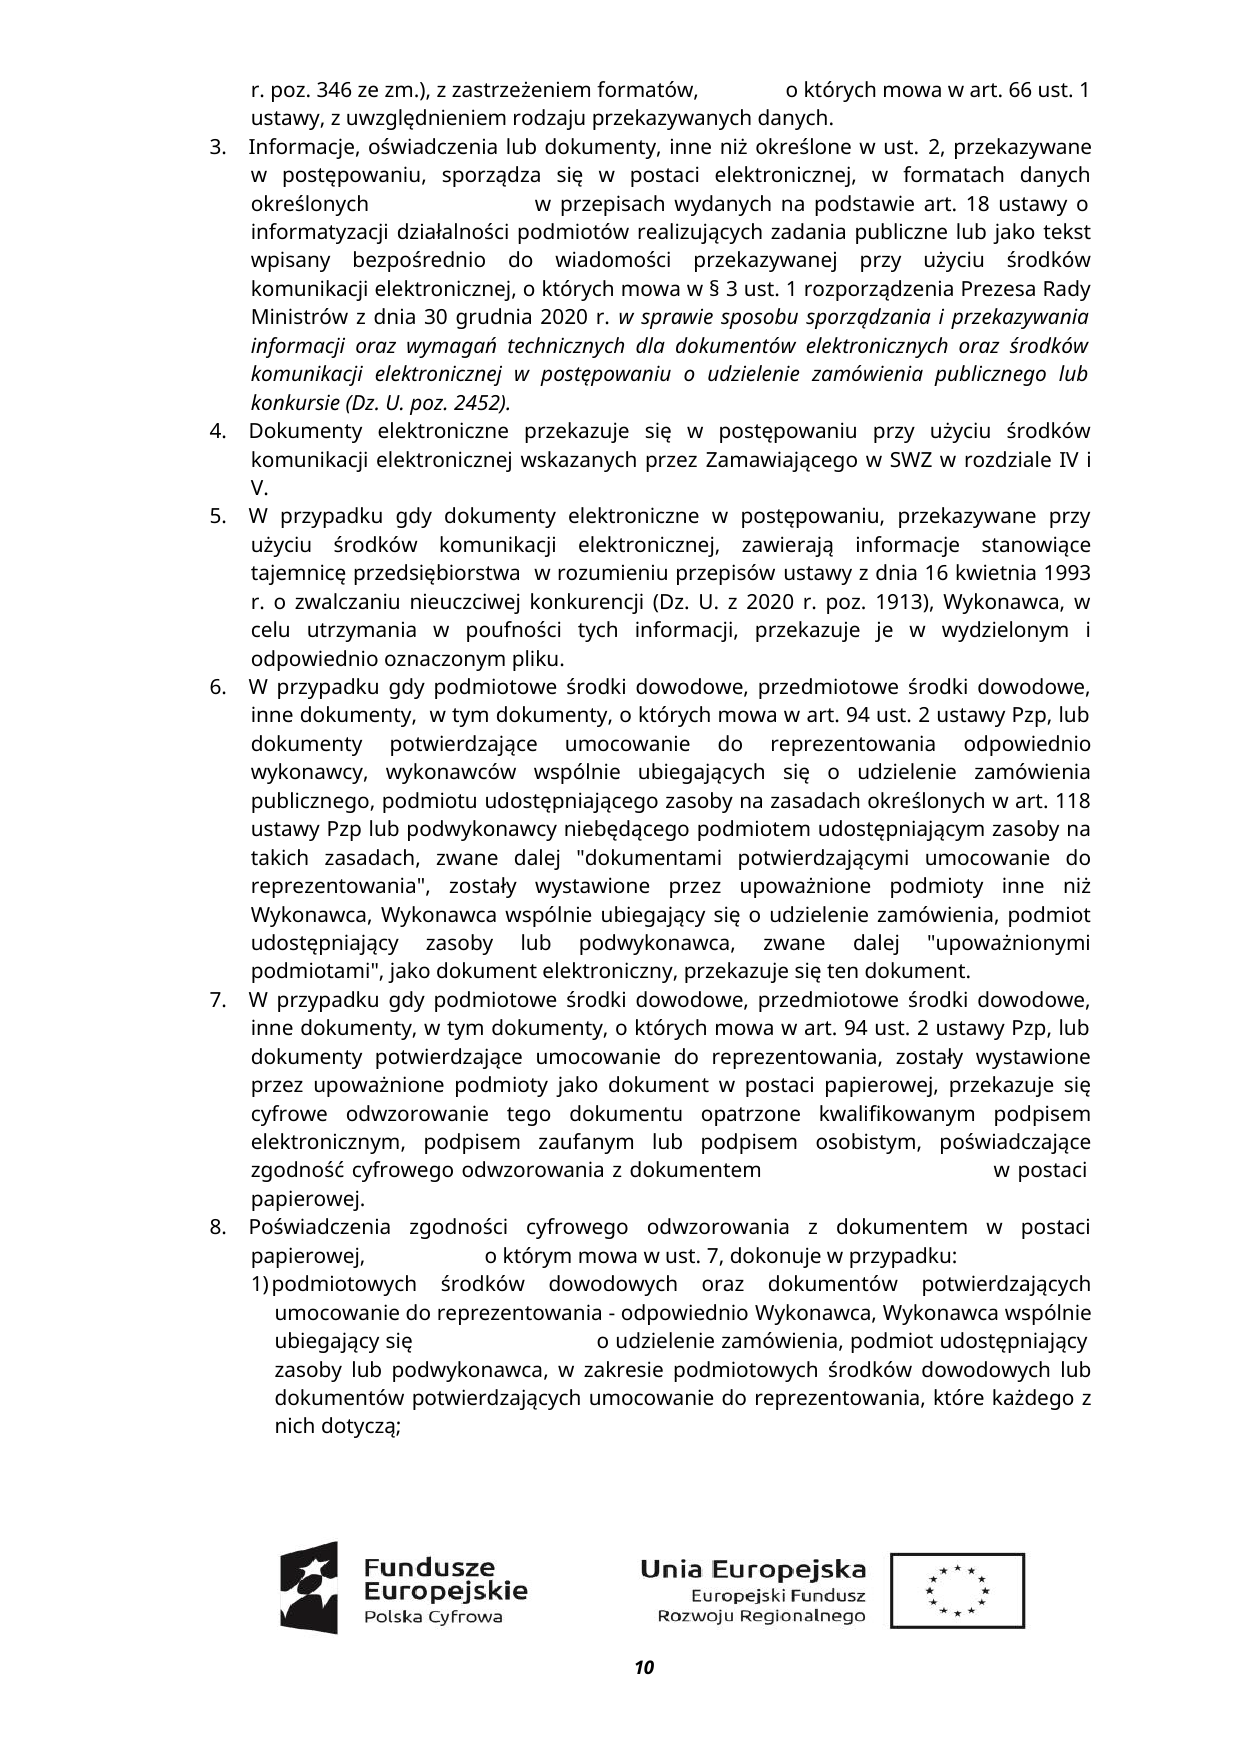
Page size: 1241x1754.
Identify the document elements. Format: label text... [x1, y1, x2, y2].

list W przypadku gdy podmiotowe środki dowodowe, przedmiotowe środki dowodowe, inne dokumenty, w tym dokumenty, o których mowa w art. 94 ust. 2 ustawy Pzp, lub dokumenty potwierdzające umocowanie do reprezentowania odpowiednio wykonawcy, wykonawców wspólnie ubiegających się o udzielenie zamówienia publicznego, podmiotu udostępniającego zasoby na zasadach określonych w art. 118 ustawy Pzp lub podwykonawcy niebędącego podmiotem udostępniającym zasoby na takich zasadach, zwane dalej "dokumentami potwierdzającymi umocowanie do reprezentowania", zostały wystawione przez upoważnione podmioty inne niż Wykonawca, Wykonawca wspólnie ubiegający się o udzielenie zamówienia, podmiot udostępniający zasoby lub podwykonawca, zwane dalej "upoważnionymi podmiotami", jako dokument elektroniczny, przekazuje się ten dokument. [209, 672, 1092, 985]
list Informacje, oświadczenia lub dokumenty, inne niż określone w ust. 2, przekazywane w postępowaniu, sporządza się w postaci elektronicznej, w formatach danych określonych w przepisach wydanych na podstawie art. 18 ustawy o informatyzacji działalności podmiotów realizujących zadania publiczne lub jako tekst wpisany bezpośrednio do wiadomości przekazywanej przy użyciu środków komunikacji elektronicznej, o których mowa w § 3 ust. 1 rozporządzenia Prezesa Rady Ministrów z dnia 30 grudnia 2020 r. w sprawie sposobu sporządzania i przekazywania informacji oraz wymagań technicznych dla dokumentów elektronicznych oraz środków komunikacji elektronicznej w postępowaniu o udzielenie zamówienia publicznego lub konkursie (Dz. U. poz. 2452). [209, 132, 1092, 416]
list r. poz. 346 ze zm.), z zastrzeżeniem formatów, o których mowa w art. 66 ust. 1 ustawy, z uwzględnieniem rodzaju przekazywanych danych. [209, 75, 1092, 132]
list Poświadczenia zgodności cyfrowego odwzorowania z dokumentem w postaci papierowej, o którym mowa w ust. 7, dokonuje w przypadku: [209, 1212, 1092, 1269]
list W przypadku gdy dokumenty elektroniczne w postępowaniu, przekazywane przy użyciu środków komunikacji elektronicznej, zawierają informacje stanowiące tajemnicę przedsiębiorstwa w rozumieniu przepisów ustawy z dnia 16 kwietnia 1993 r. o zwalczaniu nieuczciwej konkurencji (Dz. U. z 2020 r. poz. 1913), Wykonawca, w celu utrzymania w poufności tych informacji, przekazuje je w wydzielonym i odpowiednio oznaczonym pliku. [209, 502, 1092, 672]
list W przypadku gdy podmiotowe środki dowodowe, przedmiotowe środki dowodowe, inne dokumenty, w tym dokumenty, o których mowa w art. 94 ust. 2 ustawy Pzp, lub dokumenty potwierdzające umocowanie do reprezentowania, zostały wystawione przez upoważnione podmioty jako dokument w postaci papierowej, przekazuje się cyfrowe odwzorowanie tego dokumentu opatrzone kwalifikowanym podpisem elektronicznym, podpisem zaufanym lub podpisem osobistym, poświadczające zgodność cyfrowego odwzorowania z dokumentem w postaci papierowej. [209, 985, 1092, 1212]
list Dokumenty elektroniczne przekazuje się w postępowaniu przy użyciu środków komunikacji elektronicznej wskazanych przez Zamawiającego w SWZ w rozdziale IV i V. [209, 416, 1092, 502]
list podmiotowych środków dowodowych oraz dokumentów potwierdzających umocowanie do reprezentowania - odpowiednio Wykonawca, Wykonawca wspólnie ubiegający się o udzielenie zamówienia, podmiot udostępniający zasoby lub podwykonawca, w zakresie podmiotowych środków dowodowych lub dokumentów potwierdzających umocowanie do reprezentowania, które każdego z nich dotyczą; [251, 1269, 1092, 1440]
